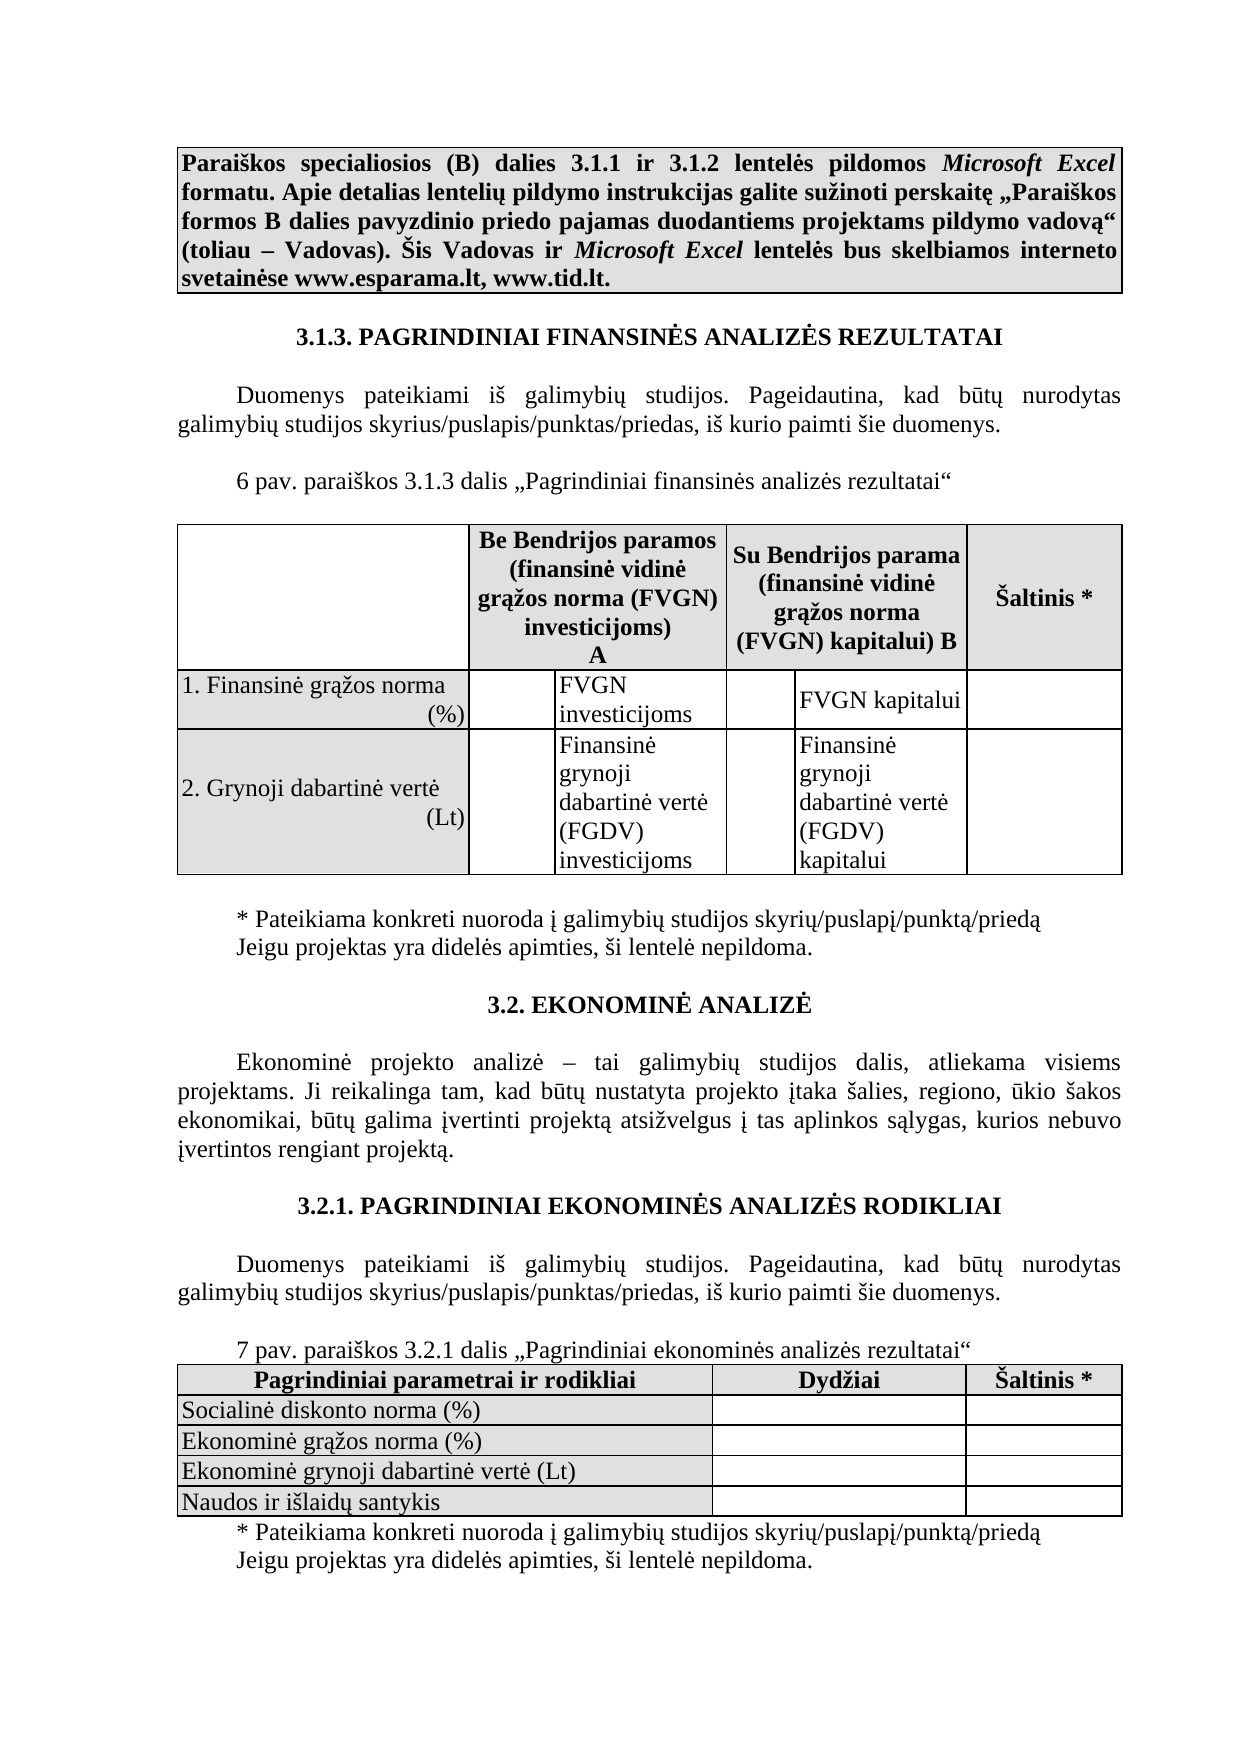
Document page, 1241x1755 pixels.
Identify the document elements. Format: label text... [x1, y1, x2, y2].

text Ekonominė projekto analizė – tai galimybių studijos dalis, atliekama visiems projektams. Ji reikalinga tam, kad būtų nustatyta projekto įtaka šalies, regiono, ūkio šakos ekonomikai, būtų galima įvertinti projektą atsižvelgus į tas aplinkos sąlygas, kurios nebuvo įvertintos rengiant projektą. [177, 1047, 1122, 1162]
table_cell Socialinė diskonto norma (%) [178, 1396, 712, 1424]
table_cell FVGN investicijoms [556, 671, 726, 728]
table_cell Finansinė grynoji dabartinė vertė (FGDV) kapitalui [796, 730, 966, 873]
table_header [178, 525, 468, 669]
text Duomenys pateikiami iš galimybių studijos. Pageidautina, kad būtų nurodytas galimybių studijos skyrius/puslapis/punktas/priedas, iš kurio paimti šie duomenys. [177, 1249, 1122, 1306]
table_header Šaltinis * [967, 1365, 1121, 1394]
text Jeigu projektas yra didelės apimties, ši lentelė nepildoma. [177, 932, 1122, 961]
table_cell [713, 1456, 965, 1485]
table_cell [470, 671, 554, 728]
table_cell [967, 1396, 1121, 1424]
table_cell [967, 1426, 1121, 1455]
table_cell 2. Grynoji dabartinė vertė (Lt) [178, 730, 468, 873]
table_cell FVGN kapitalui [796, 671, 966, 728]
text Jeigu projektas yra didelės apimties, ši lentelė nepildoma. [177, 1546, 1122, 1574]
text Duomenys pateikiami iš galimybių studijos. Pageidautina, kad būtų nurodytas galimybių studijos skyrius/puslapis/punktas/priedas, iš kurio paimti šie duomenys. [177, 380, 1122, 437]
table_header Paraiškos specialiosios (B) dalies 3.1.1 ir 3.1.2 lentelės pildomos Microsoft Excel formatu. Apie detalias lentelių pildymo instrukcijas galite sužinoti perskaitę „Paraiškos formos B dalies pavyzdinio priedo pajamas duodantiems projektams pildymo vadovą“ (toliau – Vadovas). Šis Vadovas ir Microsoft Excel lentelės bus skelbiamos interneto svetainėse www.esparama.lt, www.tid.lt. [178, 148, 1121, 292]
table_cell Finansinė grynoji dabartinė vertė (FGDV) investicijoms [556, 730, 726, 873]
table_cell [470, 730, 554, 873]
table_header Dydžiai [713, 1365, 965, 1394]
table_cell [968, 671, 1121, 728]
table_cell [727, 671, 794, 728]
table_header Be Bendrijos paramos (finansinė vidinė grąžos norma (FVGN) investicijoms) A [470, 525, 726, 669]
table_cell [967, 1456, 1121, 1485]
text 6 pav. paraiškos 3.1.3 dalis „Pagrindiniai finansinės analizės rezultatai“ [177, 466, 1122, 495]
table_cell [713, 1426, 965, 1455]
table_cell Ekonominė grąžos norma (%) [178, 1426, 712, 1455]
table_cell [713, 1396, 965, 1424]
text 7 pav. paraiškos 3.2.1 dalis „Pagrindiniai ekonominės analizės rezultatai“ [177, 1335, 1122, 1364]
table_cell [968, 730, 1121, 873]
text 3.1.3. PAGRINDINIAI FINANSINĖS ANALIZĖS REZULTATAI [177, 322, 1122, 351]
table_cell [967, 1487, 1121, 1515]
table_cell Naudos ir išlaidų santykis [178, 1487, 712, 1515]
text 3.2.1. PAGRINDINIAI EKONOMINĖS ANALIZĖS RODIKLIAI [177, 1191, 1122, 1220]
table_cell Ekonominė grynoji dabartinė vertė (Lt) [178, 1456, 712, 1485]
table_cell 1. Finansinė grąžos norma (%) [178, 671, 468, 728]
text 3.2. EKONOMINĖ ANALIZĖ [177, 990, 1122, 1019]
table_cell [713, 1487, 965, 1515]
table_header Pagrindiniai parametrai ir rodikliai [178, 1365, 712, 1394]
text * Pateikiama konkreti nuoroda į galimybių studijos skyrių/puslapį/punktą/priedą [177, 904, 1122, 932]
text * Pateikiama konkreti nuoroda į galimybių studijos skyrių/puslapį/punktą/priedą [177, 1517, 1122, 1546]
table_header Su Bendrijos parama (finansinė vidinė grąžos norma (FVGN) kapitalui) B [727, 525, 966, 669]
table_cell [727, 730, 794, 873]
table_header Šaltinis * [968, 525, 1121, 669]
